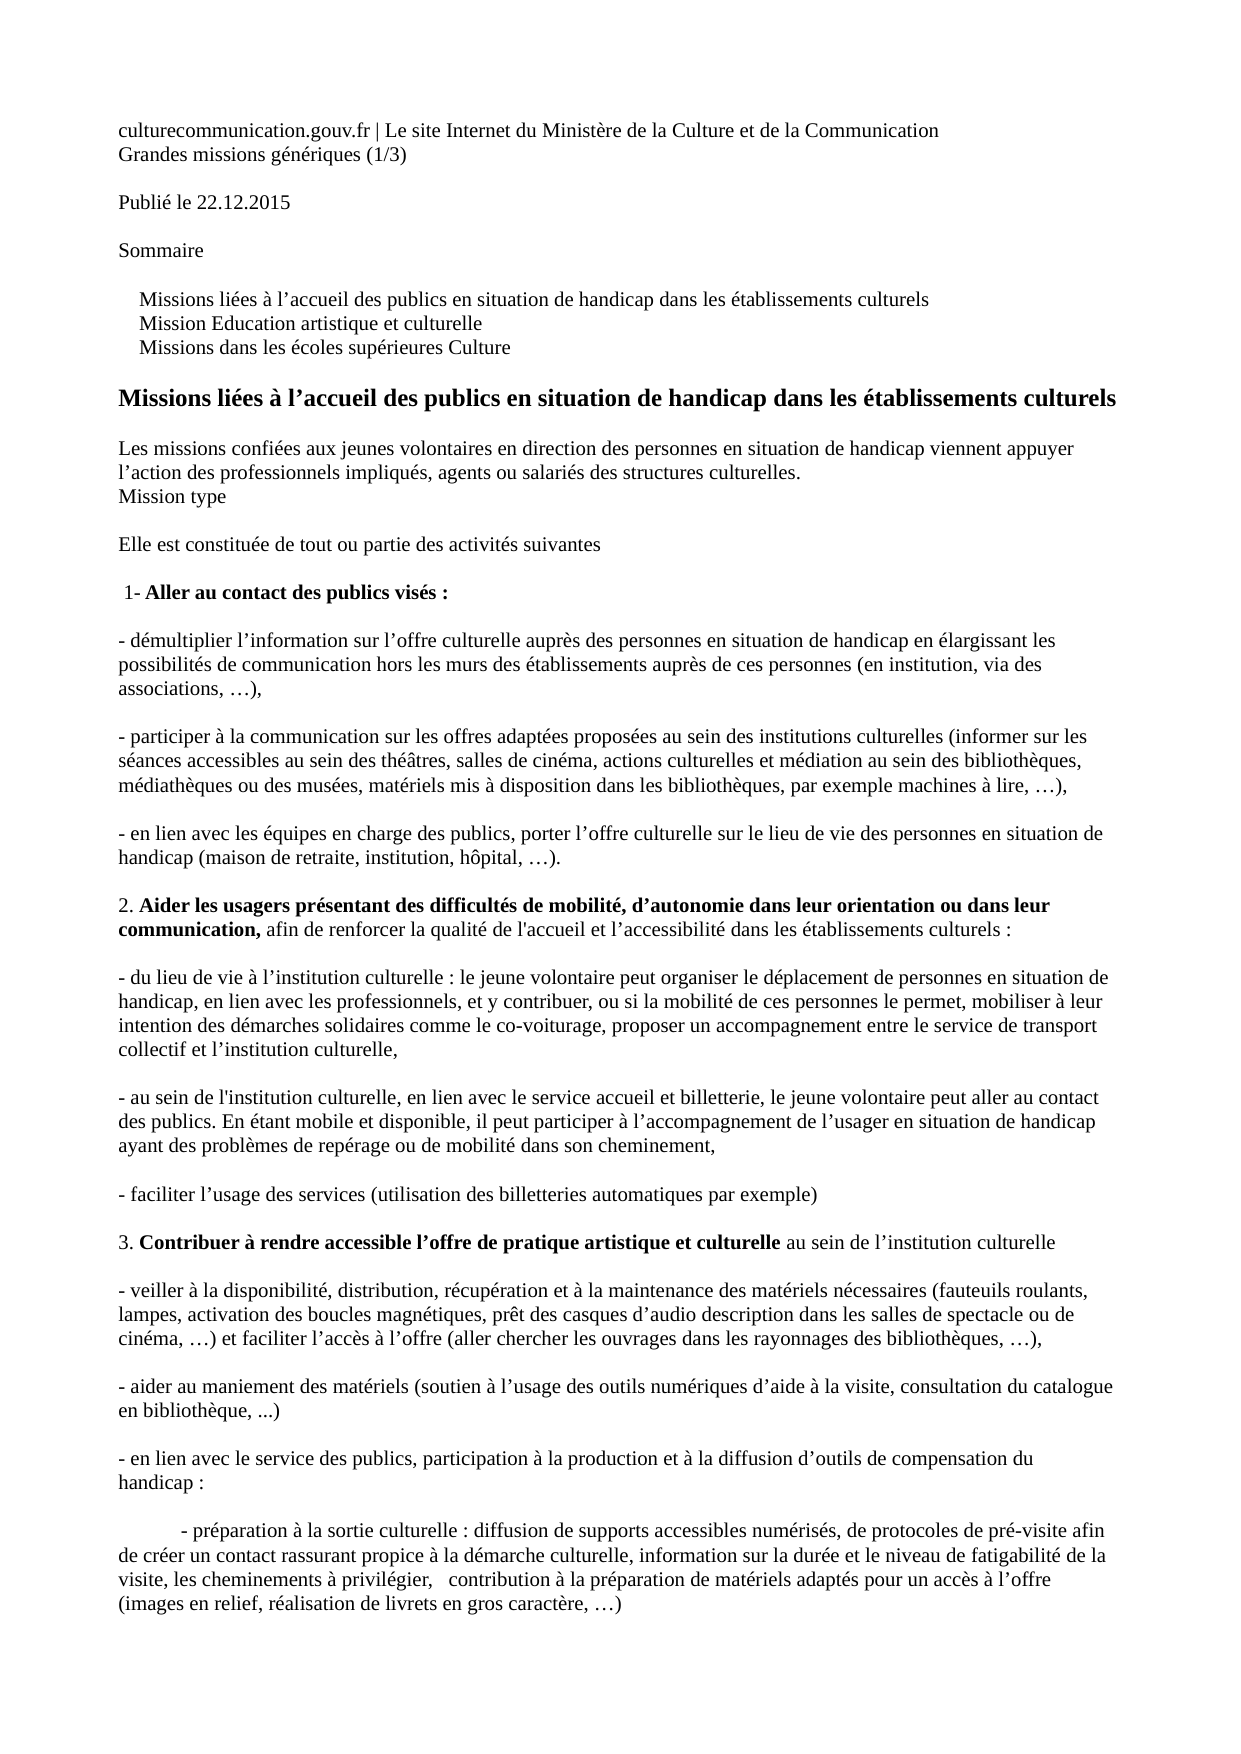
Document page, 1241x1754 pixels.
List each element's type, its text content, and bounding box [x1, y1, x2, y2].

text Elle est constituée de tout ou partie des activités suivantes [118, 532, 1122, 556]
text Missions dans les écoles supérieures Culture [118, 335, 1122, 359]
text - au sein de l'institution culturelle, en lien avec le service accueil et billetterie, le jeune volontaire peut aller au contact des publics. En étant mobile et disponible, il peut participer à l’accompagnement de l’usager en situation de handicap ayant des problèmes de repérage ou de mobilité dans son cheminement, [118, 1085, 1122, 1157]
text - démultiplier l’information sur l’offre culturelle auprès des personnes en situation de handicap en élargissant les possibilités de communication hors les murs des établissements auprès de ces personnes (en institution, via des associations, …), [118, 628, 1122, 700]
text - faciliter l’usage des services (utilisation des billetteries automatiques par exemple) [118, 1182, 1122, 1206]
text 2. Aider les usagers présentant des difficultés de mobilité, d’autonomie dans leur orientation ou dans leur communication, afin de renforcer la qualité de l'accueil et l’accessibilité dans les établissements culturels : [118, 893, 1122, 941]
text - du lieu de vie à l’institution culturelle : le jeune volontaire peut organiser le déplacement de personnes en situation de handicap, en lien avec les professionnels, et y contribuer, ou si la mobilité de ces personnes le permet, mobiliser à leur intention des démarches solidaires comme le co-voiturage, proposer un accompagnement entre le service de transport collectif et l’institution culturelle, [118, 965, 1122, 1061]
text - préparation à la sortie culturelle : diffusion de supports accessibles numérisés, de protocoles de pré-visite afin de créer un contact rassurant propice à la démarche culturelle, information sur la durée et le niveau de fatigabilité de la visite, les cheminements à privilégier, contribution à la préparation de matériels adaptés pour un accès à l’offre (images en relief, réalisation de livrets en gros caractère, …) [118, 1518, 1122, 1615]
text 1- Aller au contact des publics visés : [118, 580, 1122, 604]
text Sommaire [118, 238, 1122, 262]
text culturecommunication.gouv.fr | Le site Internet du Ministère de la Culture et de la Communication [118, 118, 1122, 142]
text Missions liées à l’accueil des publics en situation de handicap dans les établissements culturels [118, 383, 1122, 412]
text Grandes missions génériques (1/3) [118, 142, 1122, 166]
text Mission Education artistique et culturelle [118, 311, 1122, 335]
text - veiller à la disponibilité, distribution, récupération et à la maintenance des matériels nécessaires (fauteuils roulants, lampes, activation des boucles magnétiques, prêt des casques d’audio description dans les salles de spectacle ou de cinéma, …) et faciliter l’accès à l’offre (aller chercher les ouvrages dans les rayonnages des bibliothèques, …), [118, 1278, 1122, 1350]
text Publié le 22.12.2015 [118, 190, 1122, 214]
text Missions liées à l’accueil des publics en situation de handicap dans les établissements culturels [118, 287, 1122, 311]
text Les missions confiées aux jeunes volontaires en direction des personnes en situation de handicap viennent appuyer l’action des professionnels impliqués, agents ou salariés des structures culturelles. [118, 436, 1122, 484]
text 3. Contribuer à rendre accessible l’offre de pratique artistique et culturelle au sein de l’institution culturelle [118, 1230, 1122, 1254]
text - en lien avec le service des publics, participation à la production et à la diffusion d’outils de compensation du handicap : [118, 1446, 1122, 1494]
text Mission type [118, 484, 1122, 508]
text - participer à la communication sur les offres adaptées proposées au sein des institutions culturelles (informer sur les séances accessibles au sein des théâtres, salles de cinéma, actions culturelles et médiation au sein des bibliothèques, médiathèques ou des musées, matériels mis à disposition dans les bibliothèques, par exemple machines à lire, …), [118, 724, 1122, 797]
text - aider au maniement des matériels (soutien à l’usage des outils numériques d’aide à la visite, consultation du catalogue en bibliothèque, ...) [118, 1374, 1122, 1422]
text - en lien avec les équipes en charge des publics, porter l’offre culturelle sur le lieu de vie des personnes en situation de handicap (maison de retraite, institution, hôpital, …). [118, 821, 1122, 869]
